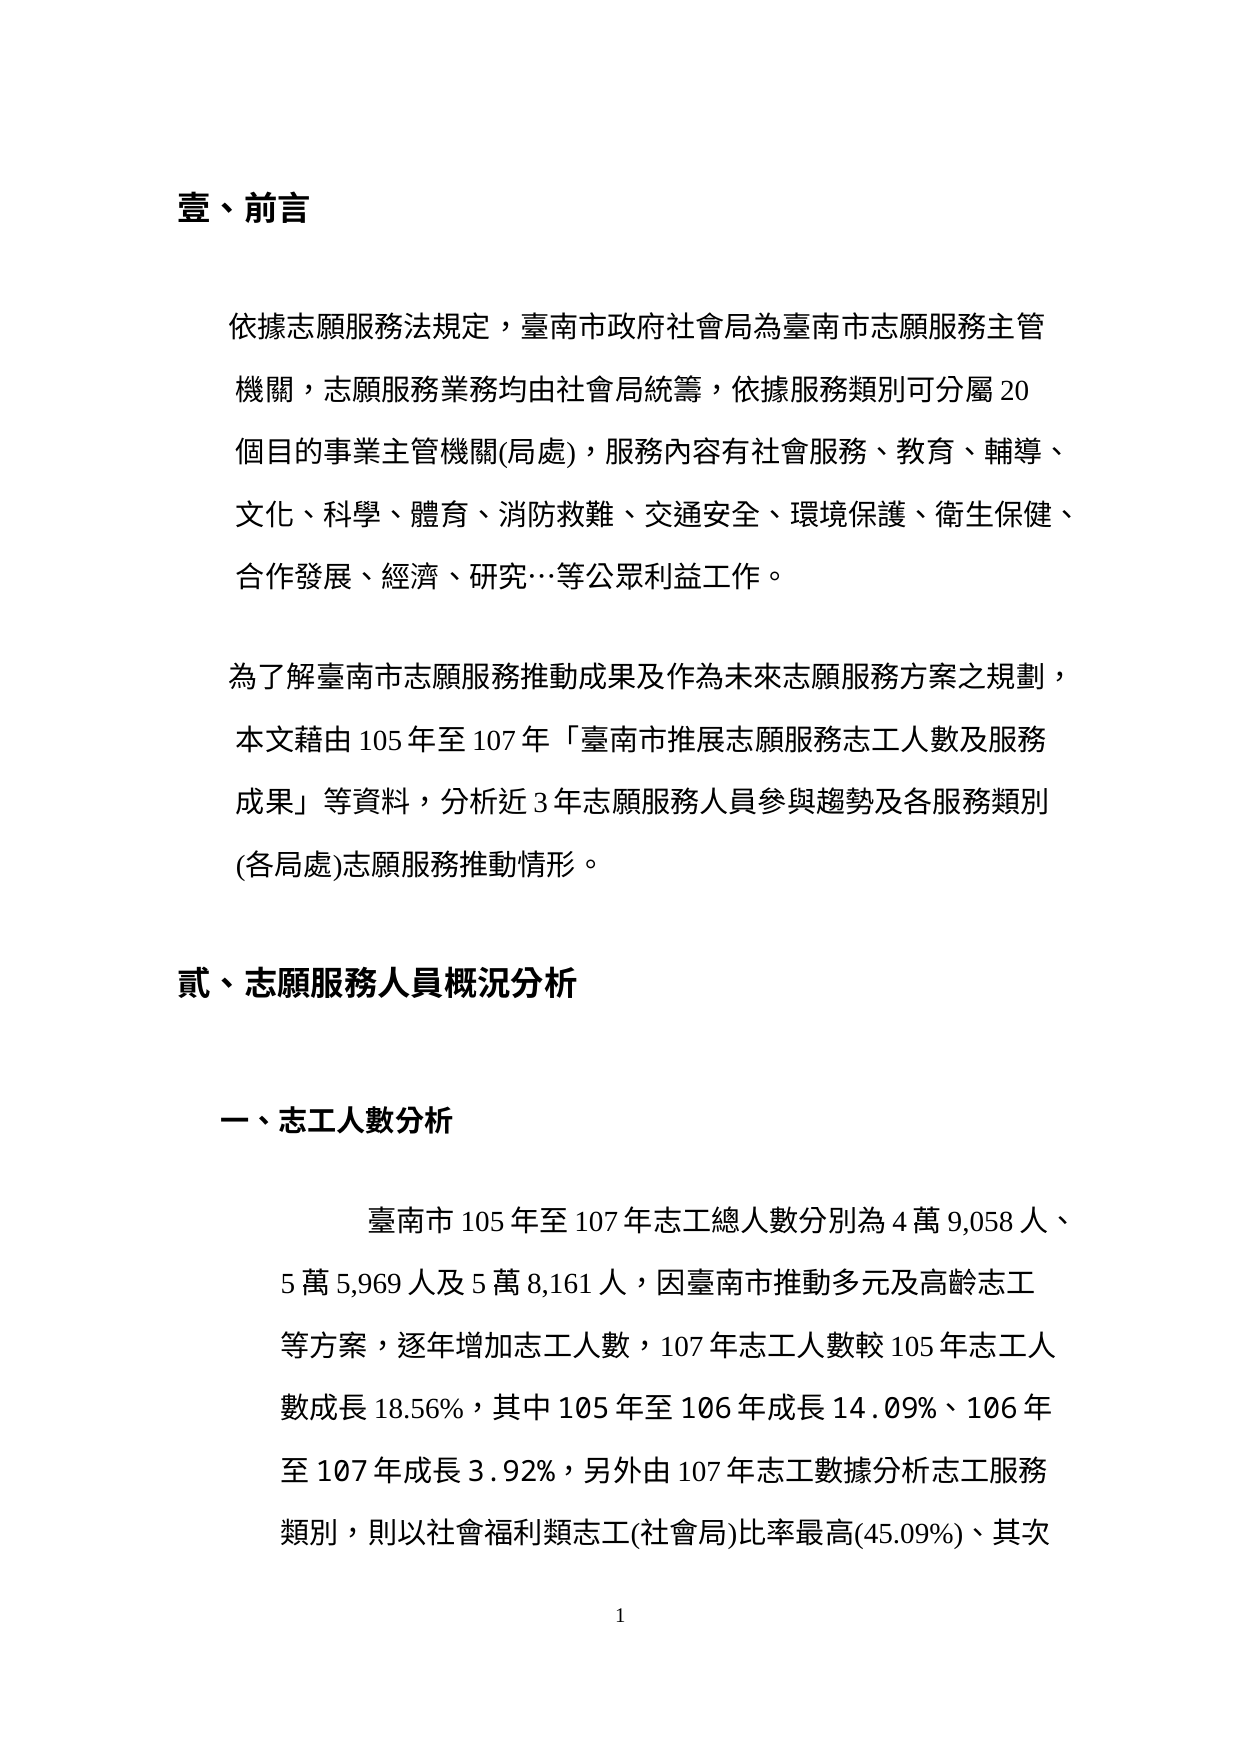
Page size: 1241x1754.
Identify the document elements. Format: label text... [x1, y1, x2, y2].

text 一、志工人數分析 [202, 1077, 1063, 1139]
text 貳、志願服務人員概況分析 [177, 939, 1063, 1002]
text 臺南市105年至107年志工總人數分別為4萬9,058人、5萬5,969人及5萬8,161人，因臺南市推動多元及高齡志工等方案，逐年增加志工人數，107年志工人數較105年志工人數成長18.56%，其中105年至106年成長14.09%、106年至107年成長3.92%，另外由107年志工數據分析志工服務類別，則以社會福利類志工(社會局)比率最高(45.09%)、其次為教育類志工(教育局，18.92%)、衛生保健類志工(衛生局，11.97%)及環境保護類志工(環境保護局，9.96%)；各局處志工人數及比率詳見表一及圖一。 [227, 1177, 1063, 1552]
text 依據志願服務法規定，臺南市政府社會局為臺南市志願服務主管機關，志願服務業務均由社會局統籌，依據服務類別可分屬20個目的事業主管機關(局處)，服務內容有社會服務、教育、輔導、文化、科學、體育、消防救難、交通安全、環境保護、衛生保健、合作發展、經濟、研究…等公眾利益工作。 [177, 283, 1063, 596]
text 壹、前言 [177, 164, 1063, 227]
text 為了解臺南市志願服務推動成果及作為未來志願服務方案之規劃，本文藉由105年至107年「臺南市推展志願服務志工人數及服務成果」等資料，分析近3年志願服務人員參與趨勢及各服務類別(各局處)志願服務推動情形。 [177, 633, 1063, 883]
